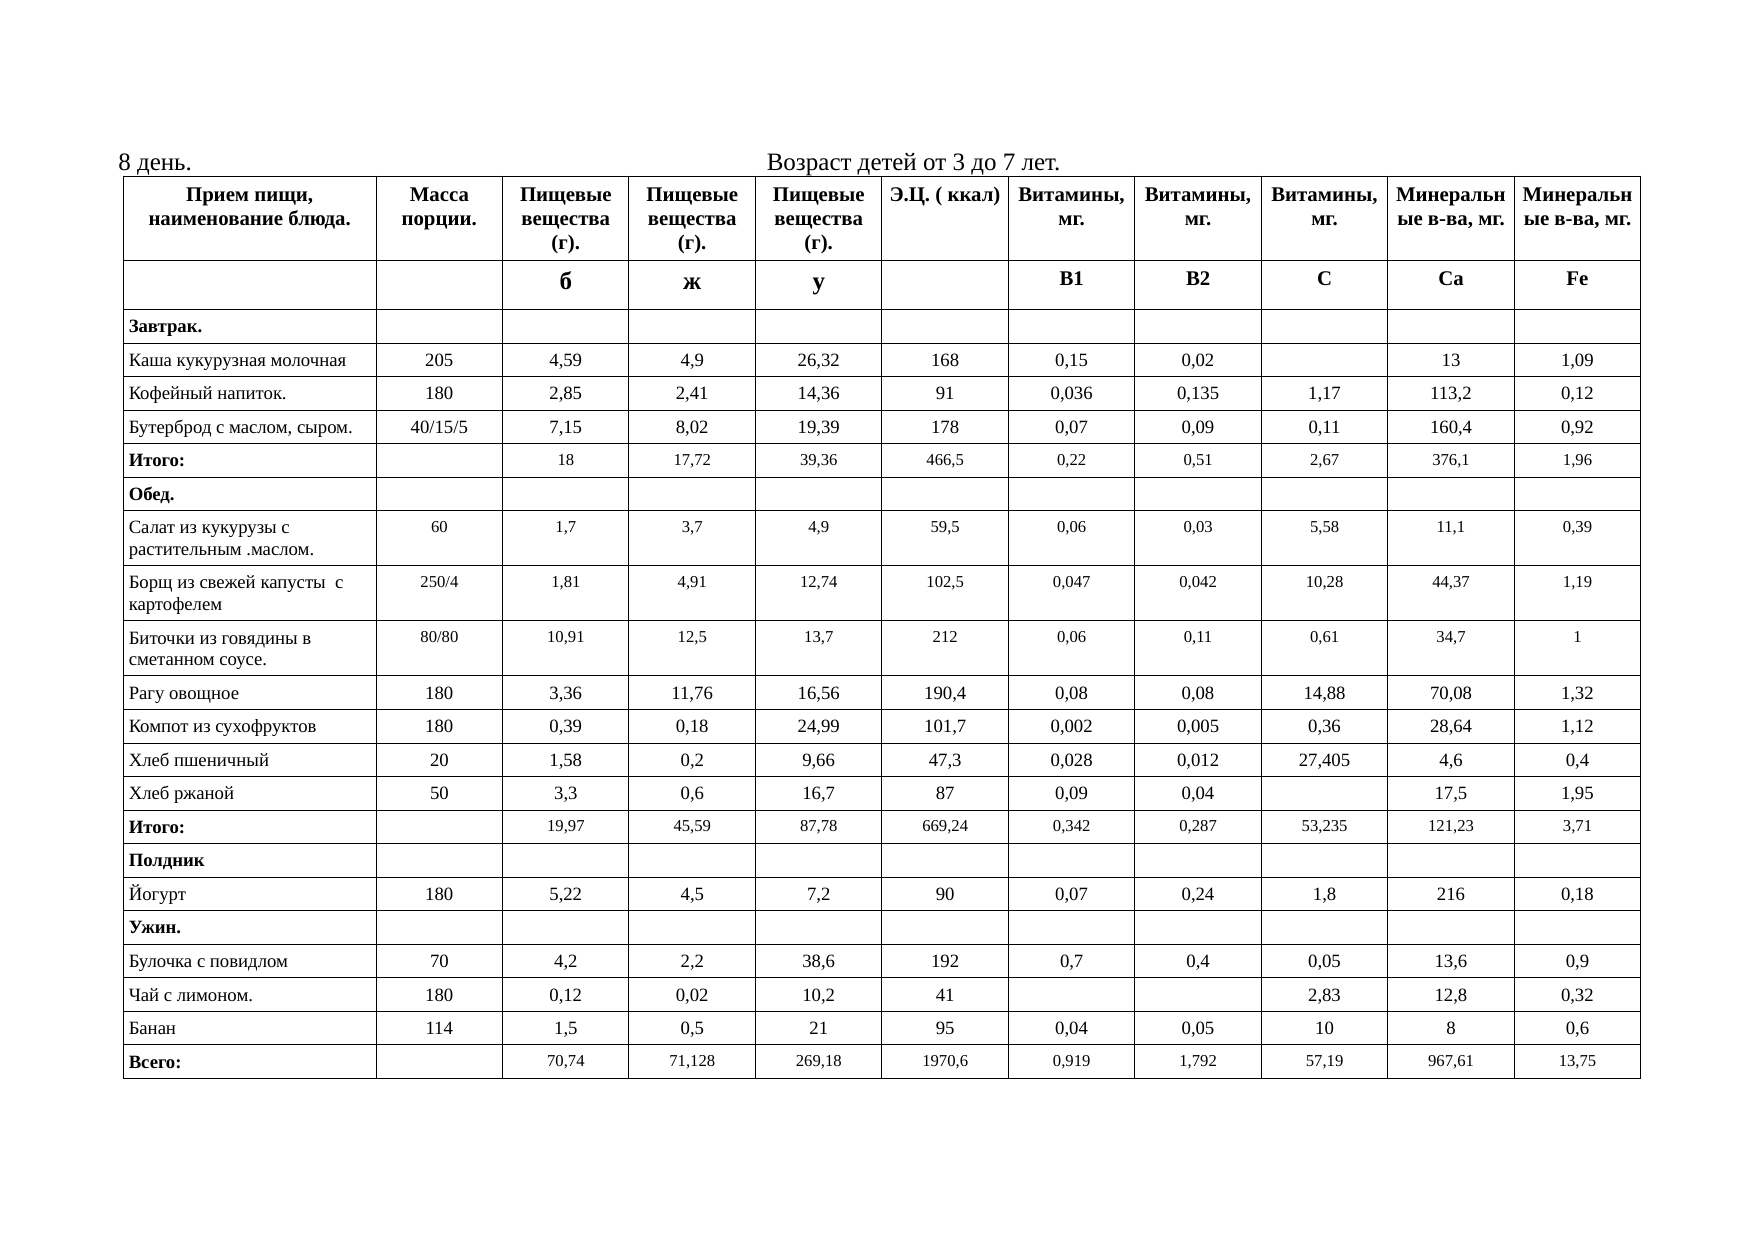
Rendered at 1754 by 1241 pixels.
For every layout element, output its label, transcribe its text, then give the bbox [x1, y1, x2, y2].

table_cell 0,03 [1135, 511, 1261, 565]
table_cell Салат из кукурузы с растительным .маслом. [124, 511, 376, 565]
table_cell 19,97 [503, 811, 628, 843]
table_cell Рагу овощное [124, 676, 376, 709]
table_cell [629, 911, 755, 944]
table_cell 2,41 [629, 377, 755, 409]
table_cell 0,05 [1135, 1012, 1261, 1044]
table_cell 47,3 [882, 744, 1008, 776]
table_cell Итого: [124, 444, 376, 477]
table_cell 114 [377, 1012, 502, 1044]
table_cell [377, 310, 502, 342]
table_cell 3,71 [1515, 811, 1640, 843]
table_cell 60 [377, 511, 502, 565]
table_cell 160,4 [1388, 411, 1514, 443]
table_cell 1,8 [1262, 878, 1387, 910]
table_cell Бутерброд с маслом, сыром. [124, 411, 376, 443]
table_cell 0,9 [1515, 945, 1640, 977]
table_cell 4,59 [503, 344, 628, 376]
table_cell 0,22 [1009, 444, 1134, 477]
table_cell 21 [756, 1012, 881, 1044]
table_cell 57,19 [1262, 1045, 1387, 1078]
table_cell 250/4 [377, 566, 502, 620]
table_cell 0,02 [1135, 344, 1261, 376]
table_cell 28,64 [1388, 710, 1514, 742]
table_cell [882, 261, 1008, 309]
table_cell 0,11 [1262, 411, 1387, 443]
table_cell [377, 478, 502, 510]
table_cell 71,128 [629, 1045, 755, 1078]
table_cell 26,32 [756, 344, 881, 376]
table_cell 0,4 [1515, 744, 1640, 776]
table_cell 0,04 [1135, 777, 1261, 809]
table_cell 205 [377, 344, 502, 376]
table_cell Итого: [124, 811, 376, 843]
table_cell 0,005 [1135, 710, 1261, 742]
table_cell 113,2 [1388, 377, 1514, 409]
table_cell 0,6 [1515, 1012, 1640, 1044]
table_cell 466,5 [882, 444, 1008, 477]
table_cell 27,405 [1262, 744, 1387, 776]
table_cell 121,23 [1388, 811, 1514, 843]
table_cell 180 [377, 978, 502, 1011]
table_cell 95 [882, 1012, 1008, 1044]
table_cell 0,036 [1009, 377, 1134, 409]
table_cell 10,28 [1262, 566, 1387, 620]
table_cell [1262, 344, 1387, 376]
table_cell 0,08 [1135, 676, 1261, 709]
table_cell 5,22 [503, 878, 628, 910]
table_cell 4,5 [629, 878, 755, 910]
table_cell у [756, 261, 881, 309]
table_cell 269,18 [756, 1045, 881, 1078]
table_cell 0,11 [1135, 621, 1261, 675]
table_cell [1262, 777, 1387, 809]
table_cell 0,18 [629, 710, 755, 742]
table_cell 0,09 [1009, 777, 1134, 809]
table_cell 38,6 [756, 945, 881, 977]
table_cell 0,92 [1515, 411, 1640, 443]
table_cell В1 [1009, 261, 1134, 309]
table_cell [1135, 310, 1261, 342]
table_cell 101,7 [882, 710, 1008, 742]
table_cell [1262, 844, 1387, 877]
table_cell [882, 911, 1008, 944]
table_cell 0,18 [1515, 878, 1640, 910]
table_cell 91 [882, 377, 1008, 409]
table_cell 669,24 [882, 811, 1008, 843]
table_cell [1388, 844, 1514, 877]
table_cell 9,66 [756, 744, 881, 776]
table_cell Ужин. [124, 911, 376, 944]
table_cell 2,85 [503, 377, 628, 409]
table_cell 0,06 [1009, 621, 1134, 675]
table_cell 70,74 [503, 1045, 628, 1078]
table_cell 180 [377, 710, 502, 742]
table_cell 0,02 [629, 978, 755, 1011]
table_cell 5,58 [1262, 511, 1387, 565]
table_cell 1,19 [1515, 566, 1640, 620]
table_cell 18 [503, 444, 628, 477]
table_cell 168 [882, 344, 1008, 376]
table_cell [1135, 978, 1261, 1011]
table_cell 90 [882, 878, 1008, 910]
table_cell 0,6 [629, 777, 755, 809]
table_cell 2,67 [1262, 444, 1387, 477]
table_cell [503, 911, 628, 944]
table_header Витамины, мг. [1009, 177, 1134, 260]
table_cell [1009, 478, 1134, 510]
table_cell [1388, 310, 1514, 342]
table_cell 14,36 [756, 377, 881, 409]
table_header Минеральные в-ва, мг. [1515, 177, 1640, 260]
table_cell 212 [882, 621, 1008, 675]
table_cell [1009, 978, 1134, 1011]
table_cell 1,96 [1515, 444, 1640, 477]
table_cell 0,12 [1515, 377, 1640, 409]
table_cell 1,09 [1515, 344, 1640, 376]
table_cell 10 [1262, 1012, 1387, 1044]
table_cell Компот из сухофруктов [124, 710, 376, 742]
table_cell 13 [1388, 344, 1514, 376]
table_cell 0,08 [1009, 676, 1134, 709]
table_cell 19,39 [756, 411, 881, 443]
table_cell 12,5 [629, 621, 755, 675]
table_cell 34,7 [1388, 621, 1514, 675]
table_cell 1,32 [1515, 676, 1640, 709]
table_header Пищевые вещества (г). [503, 177, 628, 260]
table_cell 11,76 [629, 676, 755, 709]
table_cell 12,74 [756, 566, 881, 620]
table_cell 0,07 [1009, 411, 1134, 443]
table_cell Чай с лимоном. [124, 978, 376, 1011]
table_cell [1135, 844, 1261, 877]
table_cell Хлеб пшеничный [124, 744, 376, 776]
table_cell 40/15/5 [377, 411, 502, 443]
table_header Витамины, мг. [1135, 177, 1261, 260]
table_cell 0,09 [1135, 411, 1261, 443]
table_cell 0,61 [1262, 621, 1387, 675]
table_cell 4,2 [503, 945, 628, 977]
table_cell 0,05 [1262, 945, 1387, 977]
table_cell 10,91 [503, 621, 628, 675]
table_cell 0,4 [1135, 945, 1261, 977]
table_cell [1515, 478, 1640, 510]
table_cell б [503, 261, 628, 309]
table_header Масса порции. [377, 177, 502, 260]
table_cell 13,6 [1388, 945, 1514, 977]
table_cell [882, 478, 1008, 510]
table_cell Завтрак. [124, 310, 376, 342]
table_cell 1,792 [1135, 1045, 1261, 1078]
table_cell 967,61 [1388, 1045, 1514, 1078]
table_cell 3,36 [503, 676, 628, 709]
table_cell 4,9 [629, 344, 755, 376]
table_cell 4,9 [756, 511, 881, 565]
table_cell 1,17 [1262, 377, 1387, 409]
table_cell [124, 261, 376, 309]
table_cell [629, 310, 755, 342]
table_cell Всего: [124, 1045, 376, 1078]
table_cell 70 [377, 945, 502, 977]
table_cell 3,7 [629, 511, 755, 565]
table_cell [377, 1045, 502, 1078]
table_cell [756, 478, 881, 510]
table_cell 190,4 [882, 676, 1008, 709]
table_cell [1262, 911, 1387, 944]
table_cell 44,37 [1388, 566, 1514, 620]
table_cell 80/80 [377, 621, 502, 675]
table_cell Банан [124, 1012, 376, 1044]
table_cell ж [629, 261, 755, 309]
table_cell [1262, 310, 1387, 342]
table_cell 0,135 [1135, 377, 1261, 409]
table_cell 0,07 [1009, 878, 1134, 910]
table_cell 0,12 [503, 978, 628, 1011]
table_cell [1515, 844, 1640, 877]
table_cell Кофейный напиток. [124, 377, 376, 409]
table_cell 10,2 [756, 978, 881, 1011]
table_header Пищевые вещества (г). [756, 177, 881, 260]
table_cell 11,1 [1388, 511, 1514, 565]
table_cell [1515, 911, 1640, 944]
table_cell [1135, 911, 1261, 944]
table_cell 0,15 [1009, 344, 1134, 376]
table_cell 0,2 [629, 744, 755, 776]
table_header Э.Ц. ( ккал) [882, 177, 1008, 260]
table_cell 45,59 [629, 811, 755, 843]
table_cell [1515, 310, 1640, 342]
table_cell 0,287 [1135, 811, 1261, 843]
table_cell 0,028 [1009, 744, 1134, 776]
table_cell 12,8 [1388, 978, 1514, 1011]
table_cell 0,012 [1135, 744, 1261, 776]
table_cell [629, 478, 755, 510]
table_cell [756, 911, 881, 944]
table_cell 376,1 [1388, 444, 1514, 477]
table_cell [377, 444, 502, 477]
table_cell 2,83 [1262, 978, 1387, 1011]
table_header Пищевые вещества (г). [629, 177, 755, 260]
table_cell 178 [882, 411, 1008, 443]
table_cell [629, 844, 755, 877]
table_cell 4,6 [1388, 744, 1514, 776]
table_cell 1,5 [503, 1012, 628, 1044]
table_cell Йогурт [124, 878, 376, 910]
table_cell 53,235 [1262, 811, 1387, 843]
table_cell 16,56 [756, 676, 881, 709]
table_cell Са [1388, 261, 1514, 309]
table_cell 16,7 [756, 777, 881, 809]
table_cell [1388, 911, 1514, 944]
table_cell 0,919 [1009, 1045, 1134, 1078]
table_cell 1 [1515, 621, 1640, 675]
table_cell [882, 844, 1008, 877]
table_cell 0,32 [1515, 978, 1640, 1011]
table_cell Биточки из говядины в сметанном соусе. [124, 621, 376, 675]
table_cell [756, 310, 881, 342]
table_cell 70,08 [1388, 676, 1514, 709]
table_cell 216 [1388, 878, 1514, 910]
text 8 день. Возраст детей от 3 до 7 лет. [118, 147, 1636, 176]
table_cell 24,99 [756, 710, 881, 742]
table_cell 14,88 [1262, 676, 1387, 709]
table_cell [503, 844, 628, 877]
table_cell [1262, 478, 1387, 510]
table_cell 1,58 [503, 744, 628, 776]
table_cell [377, 261, 502, 309]
table_cell 87,78 [756, 811, 881, 843]
table_cell [1009, 844, 1134, 877]
table_cell 0,24 [1135, 878, 1261, 910]
table_cell 20 [377, 744, 502, 776]
table_header Минеральные в-ва, мг. [1388, 177, 1514, 260]
table_cell 2,2 [629, 945, 755, 977]
table_cell 7,15 [503, 411, 628, 443]
table_cell 0,7 [1009, 945, 1134, 977]
table_cell В2 [1135, 261, 1261, 309]
table_cell [503, 478, 628, 510]
table_header Прием пищи, наименование блюда. [124, 177, 376, 260]
table_cell 180 [377, 878, 502, 910]
table_cell 102,5 [882, 566, 1008, 620]
table_cell 13,7 [756, 621, 881, 675]
table_cell 8,02 [629, 411, 755, 443]
table_cell [756, 844, 881, 877]
table_cell 17,5 [1388, 777, 1514, 809]
table_cell Хлеб ржаной [124, 777, 376, 809]
table_cell 1,12 [1515, 710, 1640, 742]
table_cell 59,5 [882, 511, 1008, 565]
table_cell 17,72 [629, 444, 755, 477]
table_cell 3,3 [503, 777, 628, 809]
table_cell 0,5 [629, 1012, 755, 1044]
table_cell [882, 310, 1008, 342]
table_cell Fe [1515, 261, 1640, 309]
table_cell [1009, 310, 1134, 342]
table_cell 0,04 [1009, 1012, 1134, 1044]
table_cell 192 [882, 945, 1008, 977]
table_cell [377, 911, 502, 944]
table_cell 0,51 [1135, 444, 1261, 477]
table_cell [1135, 478, 1261, 510]
table_cell 0,042 [1135, 566, 1261, 620]
table_cell [377, 811, 502, 843]
table_cell 0,39 [503, 710, 628, 742]
table_cell 180 [377, 377, 502, 409]
table_cell Обед. [124, 478, 376, 510]
table_cell [1388, 478, 1514, 510]
table_cell [1009, 911, 1134, 944]
table_cell [377, 844, 502, 877]
table_cell 8 [1388, 1012, 1514, 1044]
table_cell 0,06 [1009, 511, 1134, 565]
table_cell 0,39 [1515, 511, 1640, 565]
table_cell 50 [377, 777, 502, 809]
table_cell 180 [377, 676, 502, 709]
table_cell 1970,6 [882, 1045, 1008, 1078]
table_cell 13,75 [1515, 1045, 1640, 1078]
table_cell 0,002 [1009, 710, 1134, 742]
table_cell [503, 310, 628, 342]
table_cell 39,36 [756, 444, 881, 477]
table_cell Булочка с повидлом [124, 945, 376, 977]
table_cell Борщ из свежей капусты с картофелем [124, 566, 376, 620]
table_cell 0,36 [1262, 710, 1387, 742]
table_header Витамины, мг. [1262, 177, 1387, 260]
table_cell 87 [882, 777, 1008, 809]
table_cell Полдник [124, 844, 376, 877]
table_cell 1,7 [503, 511, 628, 565]
table_cell 4,91 [629, 566, 755, 620]
table_cell Каша кукурузная молочная [124, 344, 376, 376]
table_cell 41 [882, 978, 1008, 1011]
table_cell 0,047 [1009, 566, 1134, 620]
table_cell 1,95 [1515, 777, 1640, 809]
table_cell 7,2 [756, 878, 881, 910]
table_cell С [1262, 261, 1387, 309]
table_cell 0,342 [1009, 811, 1134, 843]
table_cell 1,81 [503, 566, 628, 620]
